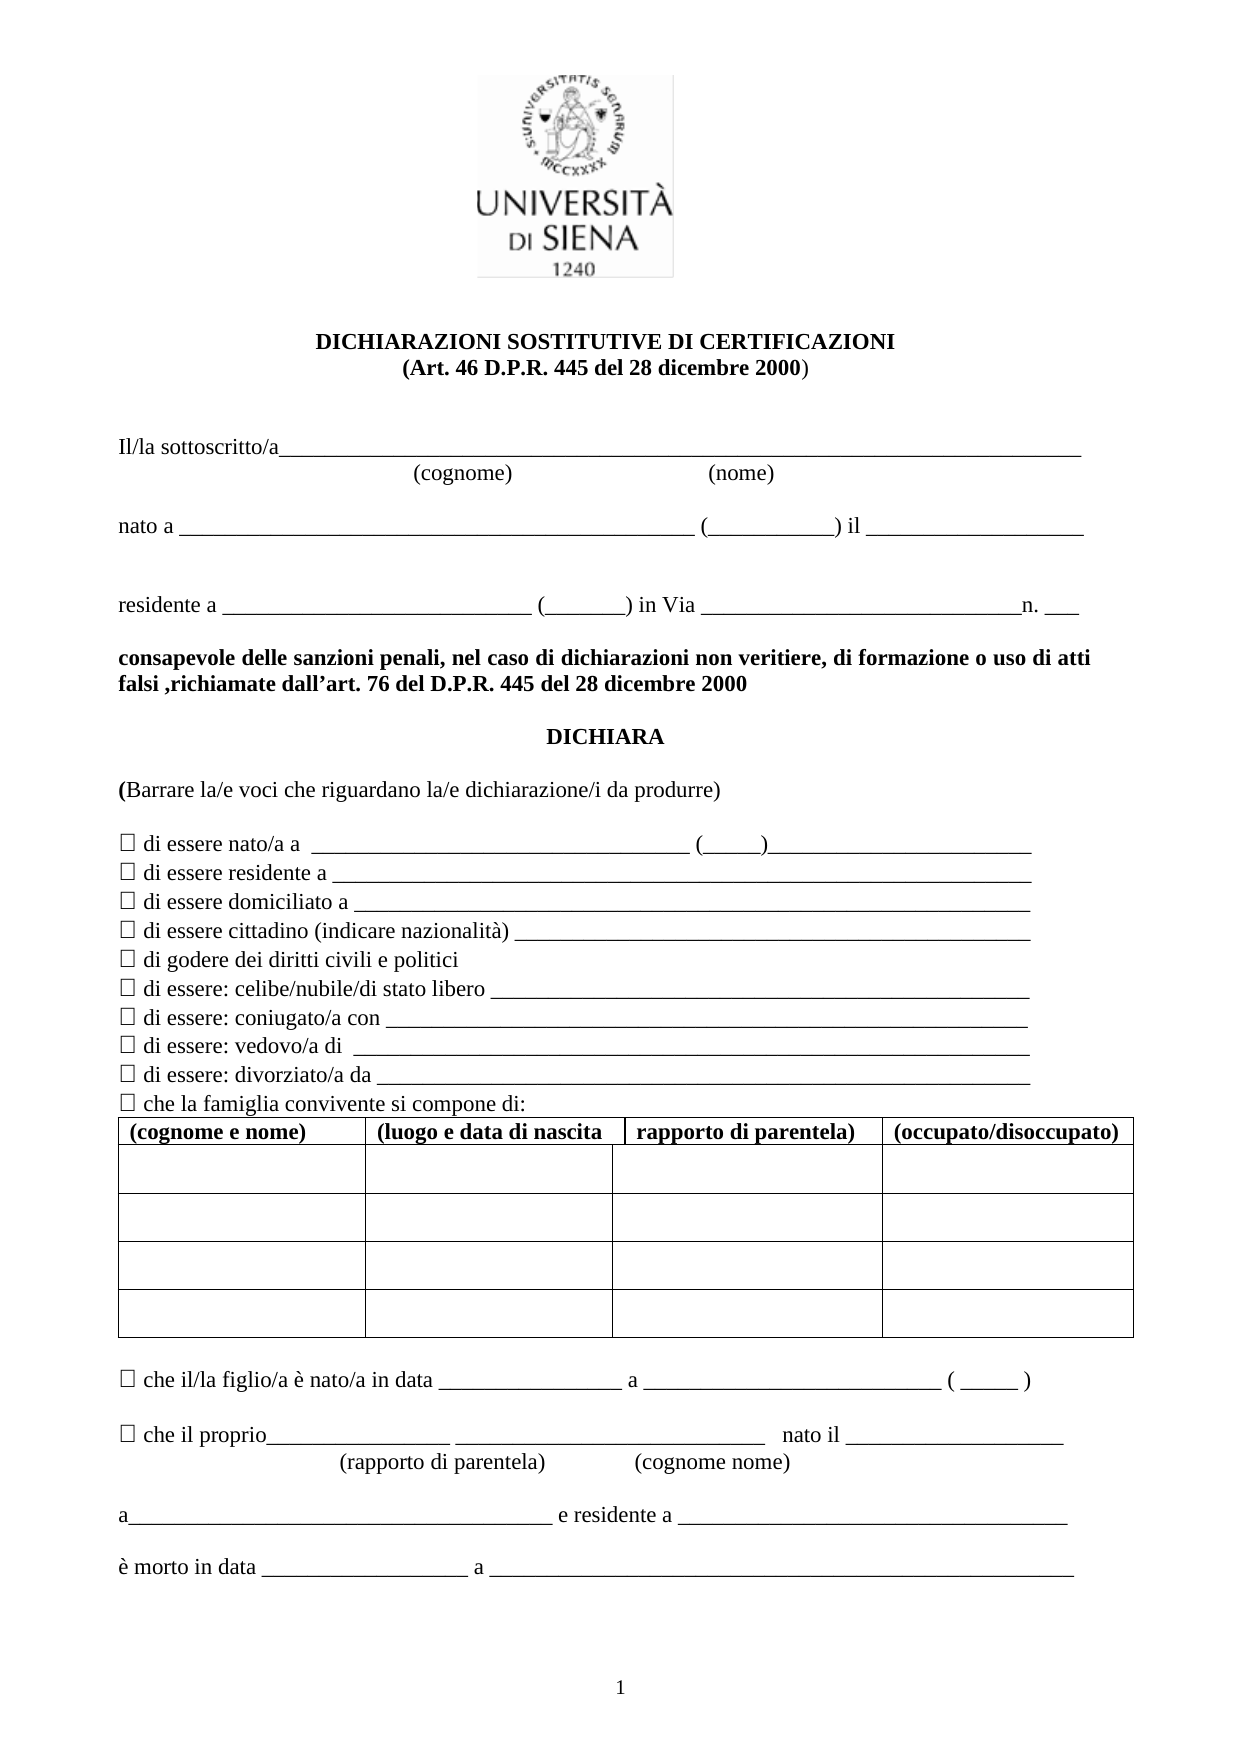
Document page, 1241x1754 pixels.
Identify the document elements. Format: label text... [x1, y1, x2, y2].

text nato a _____________________________________________ (___________) il ___________________ [118, 512, 1093, 538]
table_cell [883, 1145, 1133, 1192]
table_cell [883, 1242, 1133, 1288]
text 􀂆 di godere dei diritti civili e politici [118, 944, 1093, 973]
table_cell [613, 1290, 882, 1337]
table_cell [883, 1194, 1133, 1241]
table_header (occupato/disoccupato) [883, 1118, 1133, 1144]
text consapevole delle sanzioni penali, nel caso di dichiarazioni non veritiere, di formazione o uso di atti falsi ,richiamate dall’art. 76 del D.P.R. 445 del 28 dicembre 2000 [118, 644, 1093, 697]
table_cell [366, 1242, 612, 1288]
text DICHIARAZIONI SOSTITUTIVE DI CERTIFICAZIONI [118, 328, 1093, 354]
table_header rapporto di parentela) [626, 1118, 882, 1144]
table_header (cognome e nome) [119, 1118, 365, 1144]
text 􀂆 di essere: divorziato/a da _________________________________________________________ [118, 1059, 1093, 1088]
text 􀂆 di essere: coniugato/a con ________________________________________________________ [118, 1002, 1093, 1030]
table_header (luogo e data di nascita [366, 1118, 624, 1144]
text 􀂆 di essere: vedovo/a di ___________________________________________________________ [118, 1030, 1093, 1059]
table_cell [119, 1290, 365, 1337]
text residente a ___________________________ (_______) in Via ____________________________n. ___ [118, 591, 1093, 618]
table_cell [366, 1194, 612, 1241]
text DICHIARA [118, 723, 1093, 749]
text 􀂆 di essere cittadino (indicare nazionalità) _____________________________________________ [118, 915, 1093, 944]
table_cell [366, 1290, 612, 1337]
text 􀂆 che il/la figlio/a è nato/a in data ________________ a __________________________ ( _____ ) [118, 1364, 1093, 1393]
text (cognome) (nome) [339, 459, 1093, 486]
table_cell [119, 1242, 365, 1288]
table_cell [366, 1145, 612, 1192]
table_cell [119, 1145, 365, 1192]
text 􀂆 di essere nato/a a _________________________________ (_____)_______________________ [118, 828, 1093, 857]
table_cell [613, 1194, 882, 1241]
text (rapporto di parentela) (cognome nome) [266, 1448, 1093, 1474]
table_cell [613, 1242, 882, 1288]
text 􀂆 di essere residente a _____________________________________________________________ [118, 857, 1093, 886]
table_cell [883, 1290, 1133, 1337]
text Il/la sottoscritto/a______________________________________________________________________ [118, 433, 1093, 459]
text 􀂆 di essere domiciliato a ___________________________________________________________ [118, 886, 1093, 915]
text (Barrare la/e voci che riguardano la/e dichiarazione/i da produrre) [118, 776, 1093, 802]
text 􀂆 che il proprio________________ ___________________________ nato il ___________________ [118, 1419, 1093, 1448]
text 􀂆 che la famiglia convivente si compone di: [118, 1088, 1093, 1117]
table_cell [613, 1145, 882, 1192]
table_cell [119, 1194, 365, 1241]
text a_____________________________________ e residente a __________________________________ [118, 1501, 1093, 1527]
text (Art. 46 D.P.R. 445 del 28 dicembre 2000) [118, 354, 1093, 380]
text 􀂆 di essere: celibe/nubile/di stato libero _______________________________________________ [118, 973, 1093, 1002]
text è morto in data __________________ a ___________________________________________________ [118, 1553, 1093, 1580]
